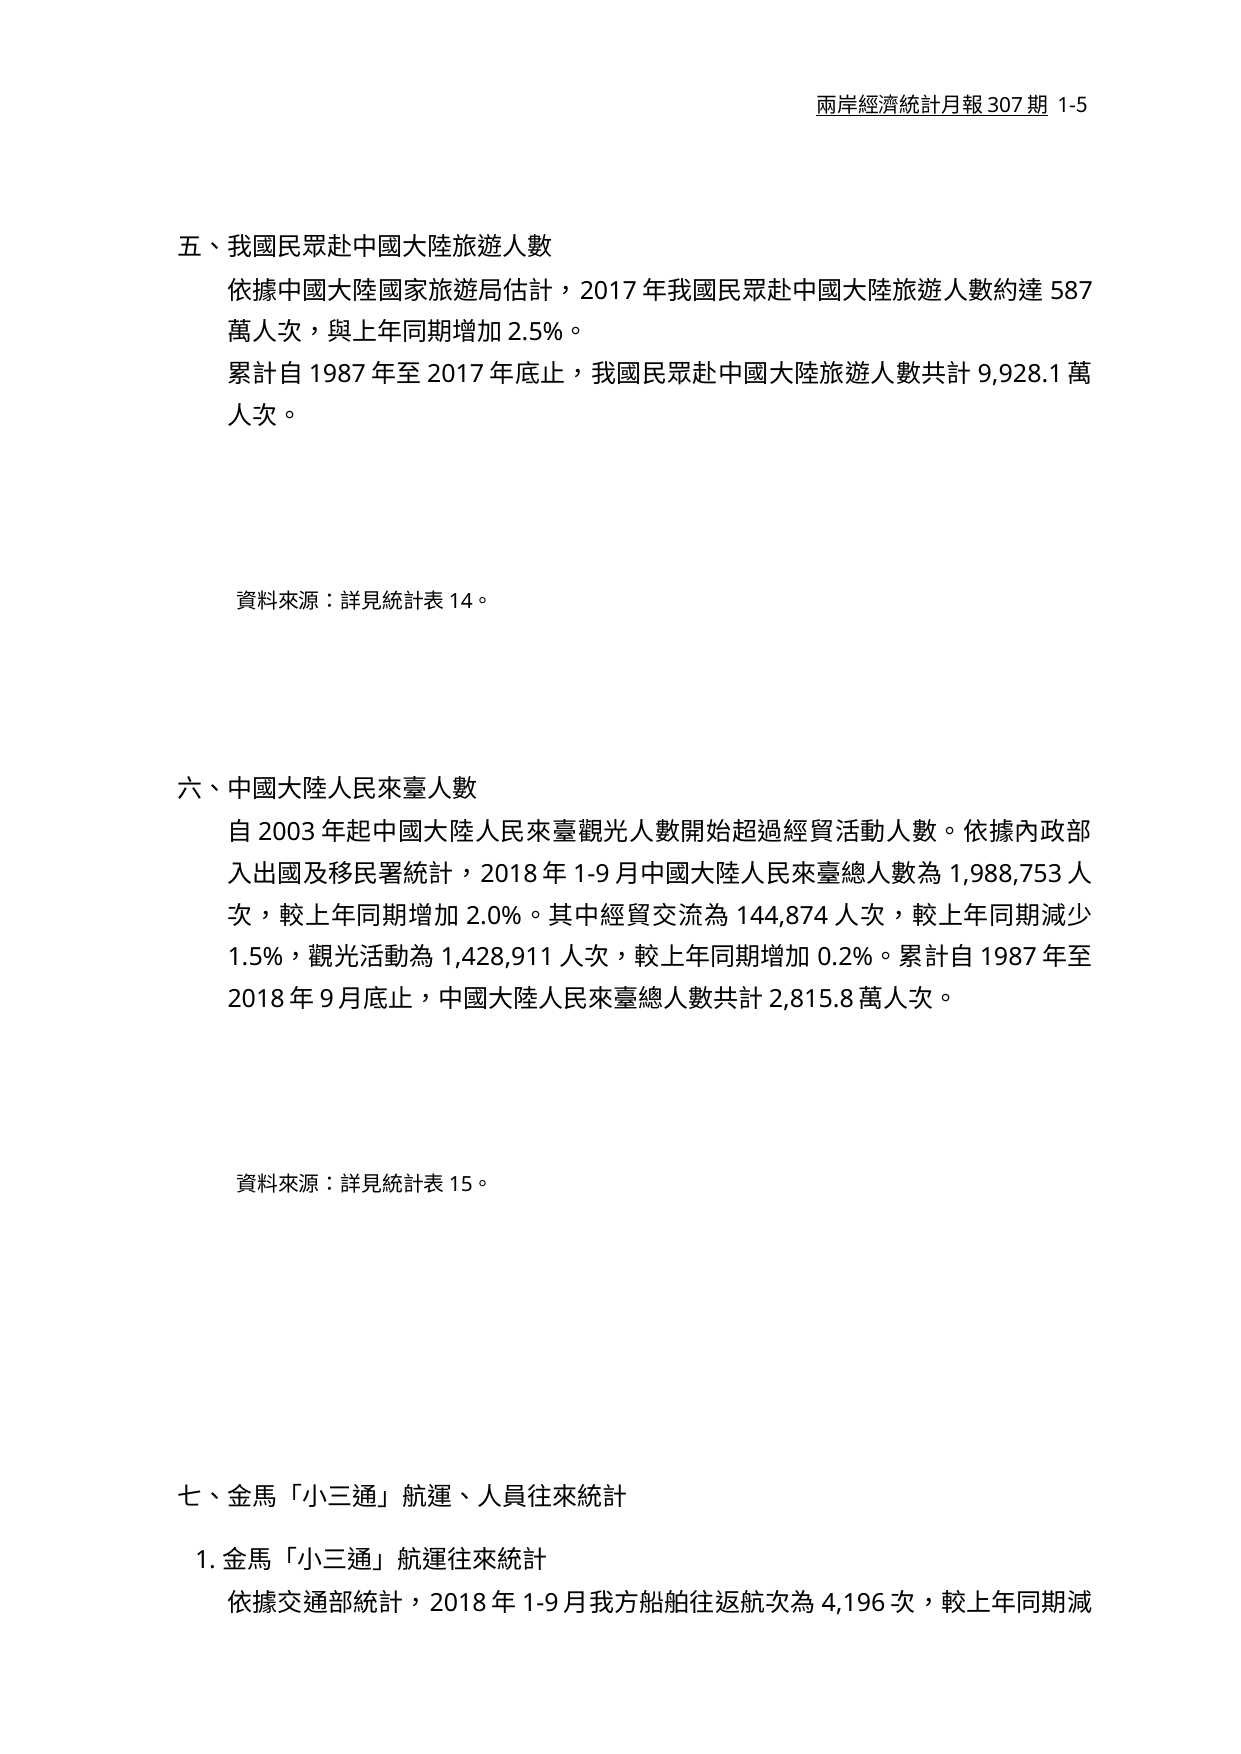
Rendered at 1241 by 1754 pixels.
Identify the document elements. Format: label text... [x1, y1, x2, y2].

text 五、我國民眾赴中國大陸旅遊人數 [177, 203, 1087, 266]
text 六、中國大陸人民來臺人數 [177, 745, 1087, 807]
text 依據中國大陸國家旅遊局估計，2017年我國民眾赴中國大陸旅遊人數約達587萬人次，與上年同期增加2.5%。 [227, 266, 1093, 349]
text 七、金馬「小三通」航運、人員往來統計 [177, 1453, 1087, 1516]
text 自2003年起中國大陸人民來臺觀光人數開始超過經貿活動人數。依據內政部入出國及移民署統計，2018年1-9月中國大陸人民來臺總人數為1,988,753人次，較上年同期增加2.0%。其中經貿交流為144,874人次，較上年同期減少1.5%，觀光活動為1,428,911人次，較上年同期增加0.2%。累計自1987年至2018年9月底止，中國大陸人民來臺總人數共計2,815.8萬人次。 [227, 931, 1093, 1016]
text 累計自1987年至2017年底止，我國民眾赴中國大陸旅遊人數共計9,928.1萬人次。 [227, 349, 1093, 432]
text 資料來源：詳見統計表15。 [177, 1141, 1087, 1203]
text 自2003年起中國大陸人民來臺觀光人數開始超過經貿活動人數。依據內政部入出國及移民署統計，2018年1-9月中國大陸人民來臺總人數為1,988,753人次，較上年同期增加2.0%。其中經貿交流為144,874人次，較上年同期減少1.5%，觀光活動為1,428,911人次，較上年同期增加0.2%。累計自1987年至2018年9月底止，中國大陸人民來臺總人數共計2,815.8萬人次。 [227, 848, 1093, 898]
text 1. 金馬「小三通」航運往來統計 [195, 1516, 1087, 1578]
text 依據交通部統計，2018年1-9月我方船舶往返航次為4,196次，較上年同期減 [227, 1578, 1093, 1620]
text 自2003年起中國大陸人民來臺觀光人數開始超過經貿活動人數。依據內政部入出國及移民署統計，2018年1-9月中國大陸人民來臺總人數為1,988,753人次，較上年同期增加2.0%。其中經貿交流為144,874人次，較上年同期減少1.5%，觀光活動為1,428,911人次，較上年同期增加0.2%。累計自1987年至2018年9月底止，中國大陸人民來臺總人數共計2,815.8萬人次。 [227, 807, 1093, 814]
text 資料來源：詳見統計表14。 [177, 557, 1087, 620]
